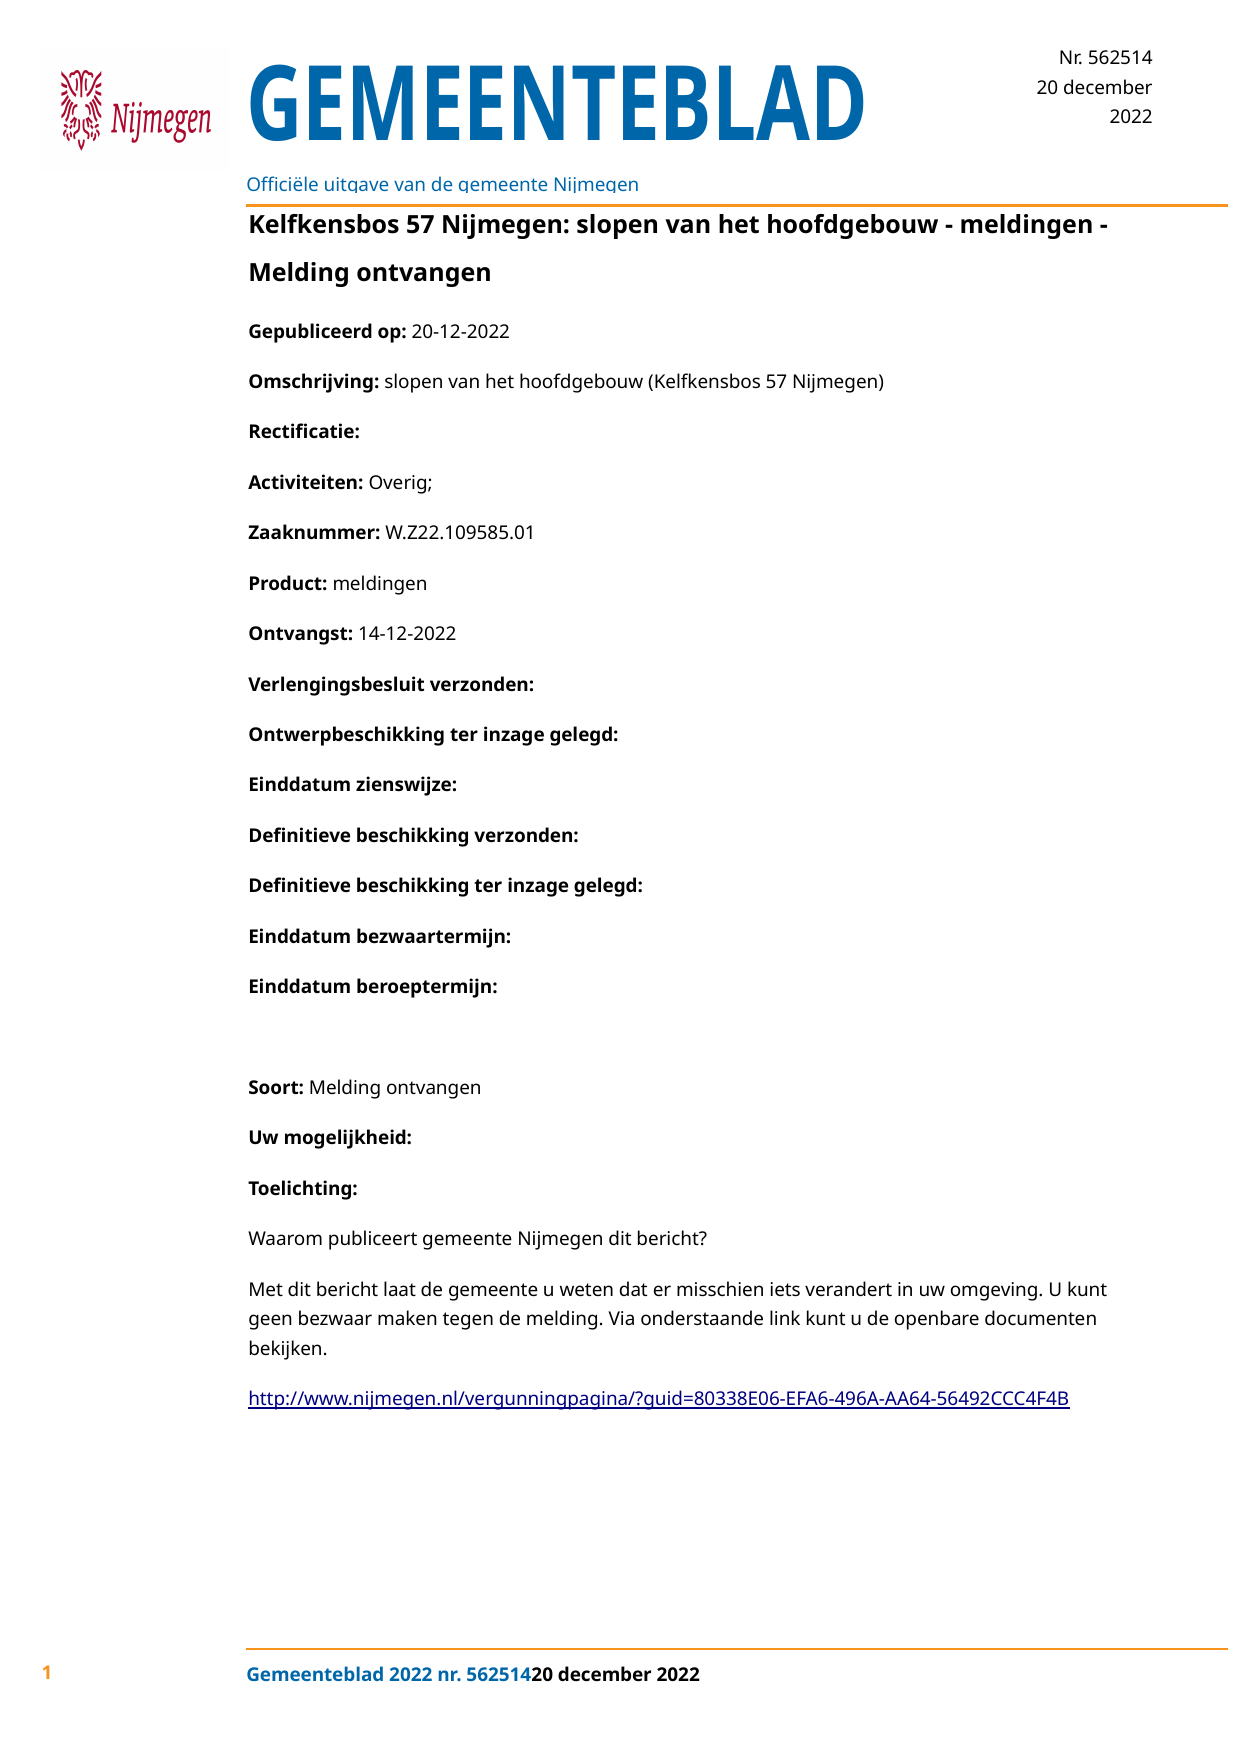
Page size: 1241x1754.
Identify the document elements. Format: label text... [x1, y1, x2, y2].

text Activiteiten: Overig; [248, 469, 1152, 495]
text Toelichting: [248, 1175, 1152, 1201]
text Ontwerpbeschikking ter inzage gelegd: [248, 721, 1152, 747]
picture [41, 47, 231, 172]
text Einddatum beroeptermijn: [248, 973, 1152, 999]
text Einddatum zienswijze: [248, 772, 1152, 797]
text Rectificatie: [248, 419, 1152, 444]
text Met dit bericht laat de gemeente u weten dat er misschien iets verandert in uw omgeving. U kunt geen bezwaar maken tegen de melding. Via onderstaande link kunt u de openbare documenten bekijken. [248, 1276, 1152, 1361]
text Ontvangst: 14-12-2022 [248, 620, 1152, 646]
text Soort: Melding ontvangen [248, 1074, 1152, 1100]
text Kelfkensbos 57 Nijmegen: slopen van het hoofdgebouw - meldingen - Melding ontvangen [248, 207, 1152, 288]
text Uw mogelijkheid: [248, 1124, 1152, 1150]
text Zaaknummer: W.Z22.109585.01 [248, 519, 1152, 545]
text Product: meldingen [248, 570, 1152, 596]
text Gepubliceerd op: 20-12-2022 [248, 318, 1152, 344]
text Verlengingsbesluit verzonden: [248, 671, 1152, 697]
text Definitieve beschikking ter inzage gelegd: [248, 872, 1152, 898]
text Omschrijving: slopen van het hoofdgebouw (Kelfkensbos 57 Nijmegen) [248, 368, 1152, 394]
text Waarom publiceert gemeente Nijmegen dit bericht? [248, 1225, 1152, 1251]
text http://www.nijmegen.nl/vergunningpagina/?guid=80338E06-EFA6-496A-AA64-56492CCC4F4B [248, 1385, 1152, 1411]
text Definitieve beschikking verzonden: [248, 822, 1152, 848]
text Einddatum bezwaartermijn: [248, 923, 1152, 949]
